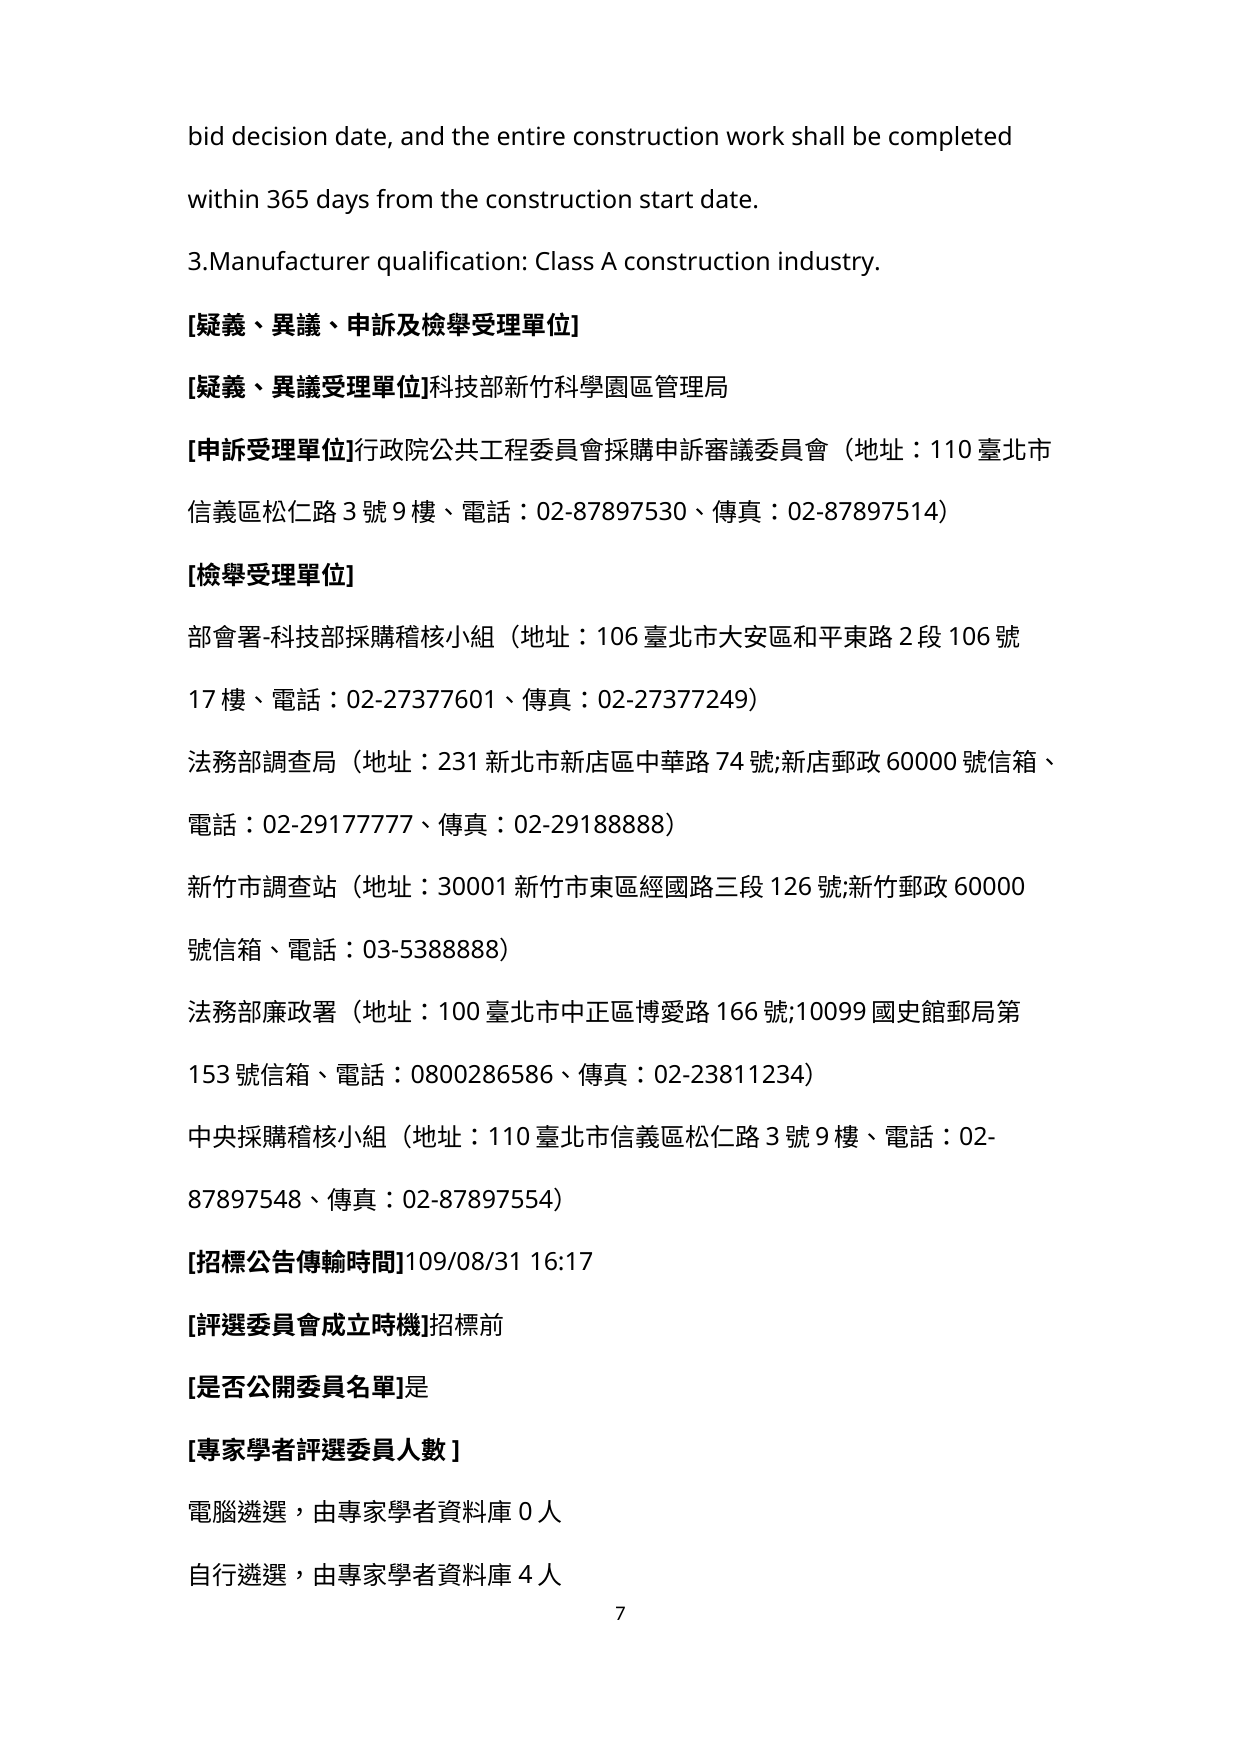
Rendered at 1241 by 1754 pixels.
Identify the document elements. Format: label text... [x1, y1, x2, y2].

text [機關代碼]A.27.4 [機關名稱]科技部新竹科學園區管理局 [單位名稱]科技部新竹科學園區管理局 [機關地址]300新竹市東區新安路2號 [聯絡人]林忠烈 [聯絡電話](03)5773311分機2512 [傳真號碼](03)5790081 [電子郵件信箱]chlin@sipa.gov.tw [標案案號]SBIP-109-007 [標案名稱]新竹園區(寶山用地)擴建西側社區工程 [標的分類]工程類5139 - 其他土木工程 [工程計畫編號] [本採購案是否屬於建築工程]否，本案非屬建築工程 [本案是否包括「瀝青混凝土鋪面」、「控制性低強度回填材料(CLSM)」、「級配粒料基層」、「級配粒料底層」或「低密度再生透水混凝土」等可使用再生粒料之工作項目]是 [使用焚化再生粒料(底渣資源化產品)]0公噸 [使用轉爐石]0公噸 [使用電弧爐氧化碴]0公噸 [未使用焚化再生粒料、轉爐石、電弧爐氧化碴之理由]本案使用瀝青混凝土再生料 [財物採購性質]非屬財物之工程或勞務 [採購金額]250,014,742元 [採購金額級距]巨額 [有無已簽准預期使用情形及效益目標]有 [傳輸已簽准之內容檔案名稱]4寶山擴建西側社區工程採購效益評估.docx [辦理方式]自辦 [依據法條]採購法第18條、第19條 [是否適用條約或協定之採購] [是否適用WTO政府採購協定(GPA)] 是 [是否適用臺紐經濟合作協定(ANZTEC)] 是 [是否適用臺星經濟夥伴協定(ASTEP)] 是 [是否採用電子競價]否 [是否為商業財物或服務]否 [本採購是否屬「具敏感性或國安(含資安)疑慮之業務範疇」採購]否 [本採購是否屬「涉及國家安全」採購]否 [預算金額]250,014,742元 [預算金額是否公開]是 [後續擴充]否 [是否受機關補助]否 [是否含特別預算]否 [招標方式]公開招標 [決標方式]最有利標 [新增公告傳輸次數]02 [招標狀態]第二次及以後公開招標 [機關自定公告日]109/09/04 [是否複數決標]否 [是否訂有底價]否 [未訂底價依據]採購法第47條第1項第2款 [價格是否納入評選]是 [所占配分或權重是否為20%以上]是 [本案評選項目是否包含廠商企業社會責任（CSR）指標]是 [是否屬特殊採購]否 [是否已辦理公開閱覽]否 [適用條款]適用政府採購條約或協定之採購 [是否屬統包]否 [是否已依照「重大公共工程開工要件注意事項」辦理]是 [機關應辦事項檢核表檢核結果]機關應辦事項檢核表部分項目檢核結果為「未完成」，且已報經上級機關同意或授權 [是否已將廠商應辦事項檢核表納入招標文件]是 [是否屬共同供應契約採購]否 [是否屬二以上機關之聯合採購(不適用共同供應契約規定)]否 [是否應依公共工程專業技師簽證規則實施技師簽證]否 [是否採行協商措施]否 [是否適用採購法第104條或105條或招標期限標準第10條或第4條之1]否 [是否依據採購法第106條第1項第1款辦理]否 [是否提供電子領標]是 [機關文件費(機關實收)]0元 [系統使用費]20元 [文件代收費]0元 [總計]20元 [是否提供現場領標]否 [是否提供電子投標]否 [截止投標]109/09/14 17:00 [開標時間]109/09/15 10:00 [開標地點]300新竹市東區新安路2號 [本局一樓會議室] [是否須繳納押標金] 是，尚未提供廠商線上繳納押標金 [押標金額度]詳附加說明[押標金] [投標文字]正體中文或英文 [收受投標文件地點]300新竹市東區新安路2號 [本局一樓收發室] [是否依據採購法第99條]否 [履約地點]新竹縣(非原住民地區) [履約期限]詳附加說明[工期] [是否刊登公報]是 [是否依據採購法第11條之1，成立採購工作及審查小組]是 [政風人員有無擔任委員]否 [政風人員有無列席會議]否 [主計人員有無擔任委員]否 [主計人員有無列席會議]否 [本案採購契約是否採用主管機關訂定之範本]是 [本案採購契約是否採用主管機關訂定之最新版範本]是 [採購監辦]依政府採購法第12條規定，報請上級機關派員監辦 [是否屬災區重建工程]否 [廠商資格摘要] 廠商資格訂為甲等綜合營造業，並具備下列資格證明文件者：1.公司登記或商業登記證明文件2.承攬工程手冊（依營造業法第44條規定：依政府採購法辦理之營繕工程，不得交由評鑑為第三級之綜合營造業或專業營造業者承攬。經評鑑為第三級者為無效標，不得承攬。) 3.營造業登記證4.當年度同業公會會員證5.廠商信用證明6.廠商納稅證明。 [是否訂有與履約能力有關之基本資格]是 [廠商應附具之基本資格證明文件或物品] 1.廠商信用之證明。 [是否訂有與履約能力有關之特定資格]否 [不訂定特定資格之理由]本案採最有利標，已將履約能力納入評選項目 [附加說明] [領標方式及時間]（一）領標時間：109年9月4日起至109年9月14日止。 （二）領標方式：1.自公告之日起至截止投標期限前至政府採購領投標系統網站http://web.pcc.gov.tw下載招標文件，惟不得任意複製、抄襲、轉載及篡改。2.電子領標之廠商投標時請檢附領標電子憑據書面明細以供查驗。[圖說費]1.電子領標文件費：新台幣零元整。餘依政府採購領投標系統領標作業規定辦理領標費用繳交事宜。2.以上費用無論得標與否概不退還。[押標金]1.新台幣壹仟貳佰伍拾萬元整。2.優良廠商：陸佰貳拾伍萬元。（請檢附主管機關已登錄之證明文件）3.押標金受款人：科技部新竹科學園區管理局 [開標時間及地點]109年9月15日（星期二）上午10時00分於本局1樓會議室[截標時間]109年9月14日（星期一）下午5時00分整[工期]應於決標日起30日內開工，並於開工之日起365日內竣工。(詳契約第7條履約期限)[本案聯絡人]工程請洽林忠烈，招標文件請洽曾佩芷 電話(03)5773311#2512(03)5773311#2522 [備註]科技部新竹科學園區管理局政風室，檢舉電話：03-5778060。 [是否刊登英文公告]是 [機關名稱(英)]SCIENCE PARK ADMINISTRATION, HSINCHU SCIENCE PARK [機關地址(英)]NO.2. HSIN ANN RD., HSINCHU SCIENCE PARK, HSINCHU, TAIWAN, R.O.C. [標案名稱(英)] Hsinchu Park (Baoshan Site) Expansion West Side Community Project [聯絡人(英)]Lin,Chung-Lien [聯絡電話(英)]+886-3-5773311 Ext 2512 [傳真號碼(英)]+886-3-5790081 [招標文件售價及付款方式(英)] Price for acquiring electronic tender documentation on the internet (URL: web.pcc.gov.tw): electronic payment NT$0 [領標地點(英)]NO.2. HSIN ANN RD., HSINCHU SCIENCE PARK, HSINCHU, TAIWAN, R.O.C. [附加說明(英)] 1.Content of construction: Soil and water conservation, roads and auxiliary facilities, land preparation, public parks, sewage pipelines, and pumping stations, telecommunications pipelines, etc. 2.Construction period: Construction shall start within 30 days from the bid decision date, and the entire construction work shall be completed within 365 days from the construction start date. 3.Manufacturer qualification: Class A construction industry. [疑義、異議、申訴及檢舉受理單位] [疑義、異議受理單位]科技部新竹科學園區管理局 [申訴受理單位]行政院公共工程委員會採購申訴審議委員會（地址：110臺北市信義區松仁路3號9樓、電話：02-87897530、傳真：02-87897514） [檢舉受理單位] 部會署-科技部採購稽核小組（地址：106臺北市大安區和平東路2段106號17樓、電話：02-27377601、傳真：02-27377249） 法務部調查局（地址：231新北市新店區中華路74號;新店郵政60000號信箱、電話：02-29177777、傳真：02-29188888） 新竹市調查站（地址：30001新竹市東區經國路三段126號;新竹郵政60000號信箱、電話：03-5388888） 法務部廉政署（地址：100臺北市中正區博愛路166號;10099國史館郵局第153號信箱、電話：0800286586、傳真：02-23811234） 中央採購稽核小組（地址：110臺北市信義區松仁路3號9樓、電話：02-87897548、傳真：02-87897554） [招標公告傳輸時間]109/08/31 16:17 [評選委員會成立時機]招標前 [是否公開委員名單]是 [專家學者評選委員人數 ] 電腦遴選，由專家學者資料庫 0人 自行遴選，由專家學者資料庫 4人 自行遴選，非專家學者資料庫 0人 [機關評選委員人數 ] 非招標機關 0人 招標機關 4人 [評選委員總額] 8 人 [是否於招標前召開評選委員會議，審定招標文件之評選項目、評審標準及評定方式]否 [已經機關首長或其授權人員核准]是 [依政府採購法第56條辦理者已經上級機關核准]是 [核准文號]科部產字第1090029363號函 [187, 94, 1053, 1594]
